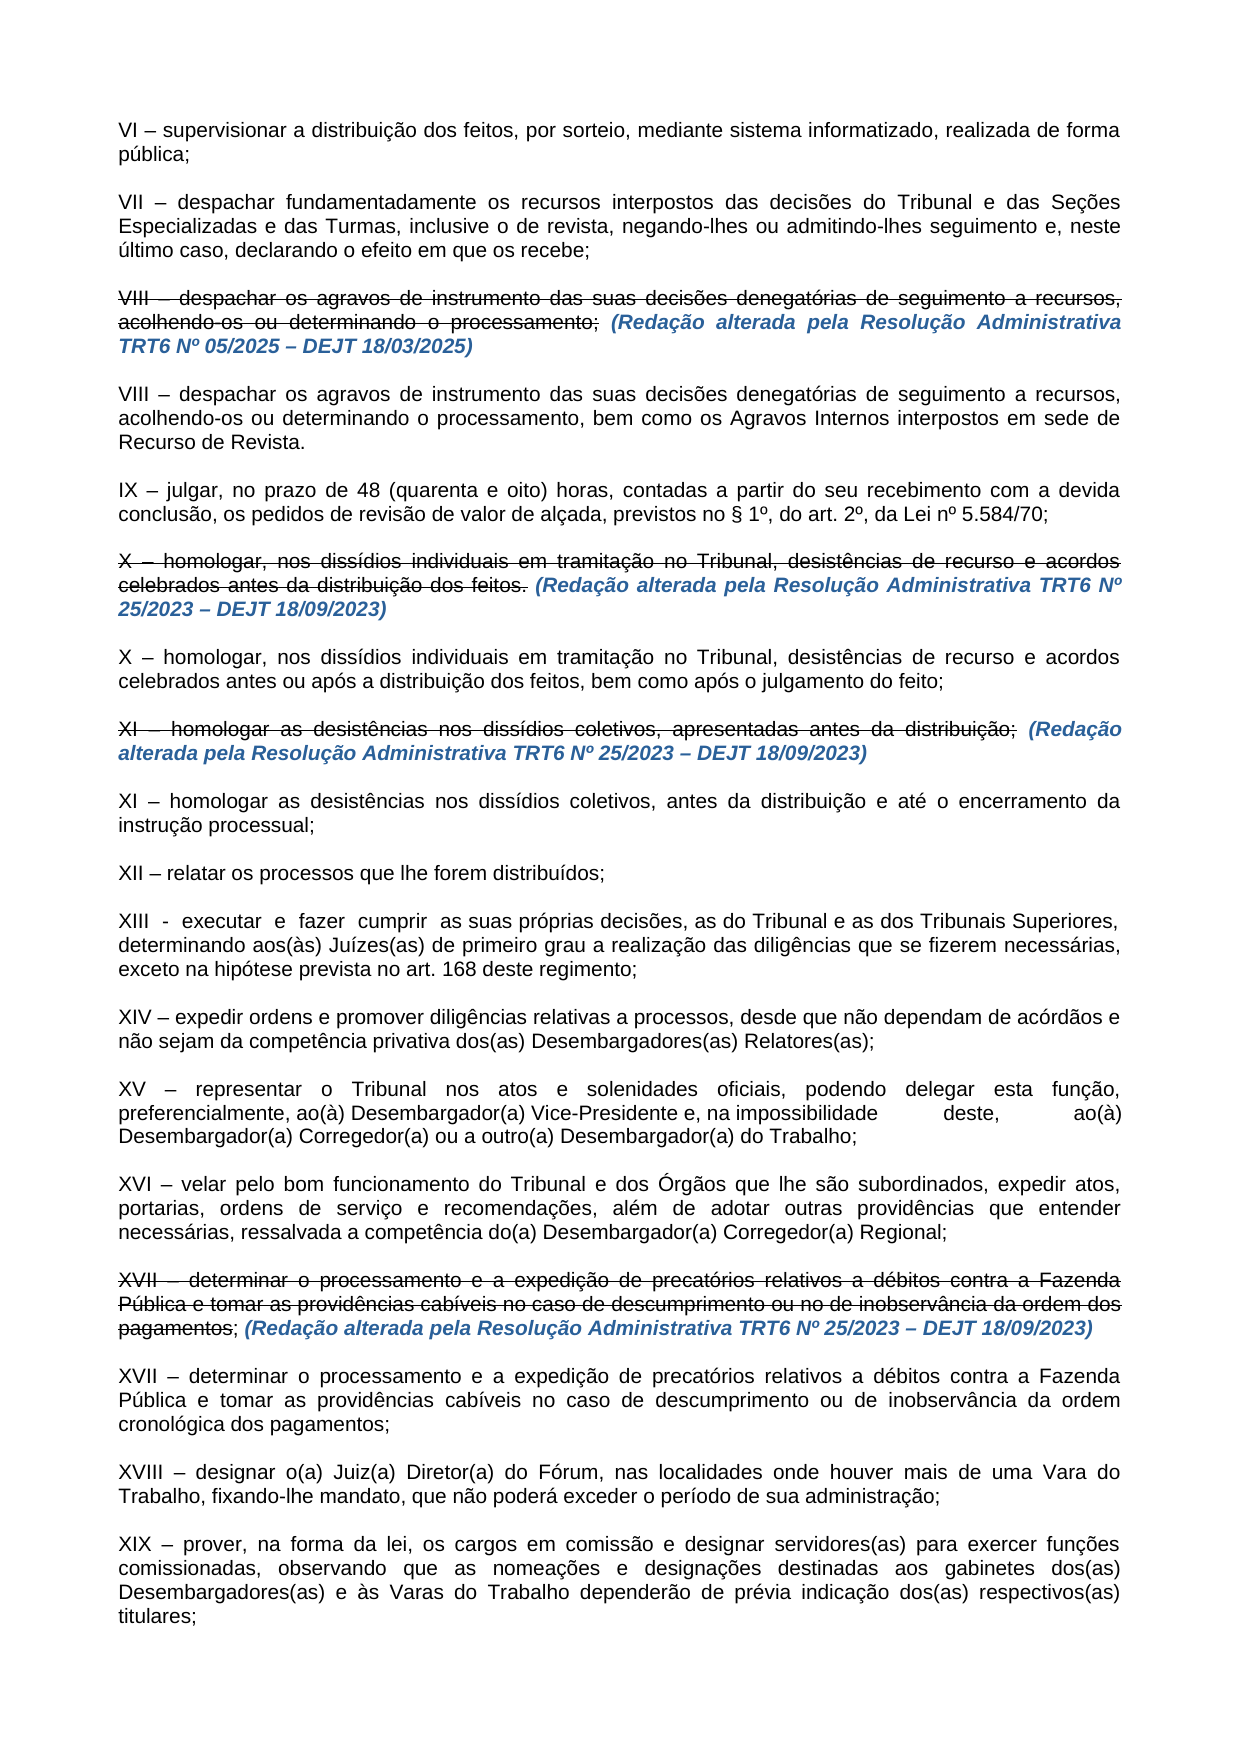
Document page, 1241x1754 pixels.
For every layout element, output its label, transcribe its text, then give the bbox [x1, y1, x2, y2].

text XIV – expedir ordens e promover diligências relativas a processos, desde que não dependam de acórdãos e não sejam da competência privativa dos(as) Desembargadores(as) Relatores(as); [118, 1004, 1122, 1052]
text VIII – despachar os agravos de instrumento das suas decisões denegatórias de seguimento a recursos, acolhendo-os ou determinando o processamento, bem como os Agravos Internos interpostos em sede de Recurso de Revista. [118, 382, 1122, 453]
text XVII – determinar o processamento e a expedição de precatórios relativos a débitos contra a Fazenda Pública e tomar as providências cabíveis no caso de descumprimento ou de inobservância da ordem cronológica dos pagamentos; [118, 1364, 1122, 1436]
text IX – julgar, no prazo de 48 (quarenta e oito) horas, contadas a partir do seu recebimento com a devida conclusão, os pedidos de revisão de valor de alçada, previstos no § 1º, do art. 2º, da Lei nº 5.584/70; [118, 477, 1122, 525]
text XV – representar o Tribunal nos atos e solenidades oficiais, podendo delegar esta função, preferencialmente, ao(à) Desembargador(a) Vice-Presidente e, na impossibilidade deste, ao(à) Desembargador(a) Corregedor(a) ou a outro(a) Desembargador(a) do Trabalho; [118, 1076, 1122, 1148]
text XII – relatar os processos que lhe forem distribuídos; [118, 861, 1122, 885]
text X – homologar, nos dissídios individuais em tramitação no Tribunal, desistências de recurso e acordos celebrados antes da distribuição dos feitos. (Redação alterada pela Resolução Administrativa TRT6 Nº 25/2023 – DEJT 18/09/2023) [118, 549, 1122, 621]
text X – homologar, nos dissídios individuais em tramitação no Tribunal, desistências de recurso e acordos celebrados antes ou após a distribuição dos feitos, bem como após o julgamento do feito; [118, 645, 1122, 693]
text VII – despachar fundamentadamente os recursos interpostos das decisões do Tribunal e das Seções Especializadas e das Turmas, inclusive o de revista, negando-lhes ou admitindo-lhes seguimento e, neste último caso, declarando o efeito em que os recebe; [118, 190, 1122, 262]
text XVII – determinar o processamento e a expedição de precatórios relativos a débitos contra a Fazenda Pública e tomar as providências cabíveis no caso de descumprimento ou no de inobservância da ordem dos pagamentos; (Redação alterada pela Resolução Administrativa TRT6 Nº 25/2023 – DEJT 18/09/2023) [118, 1268, 1122, 1305]
text XI – homologar as desistências nos dissídios coletivos, antes da distribuição e até o encerramento da instrução processual; [118, 789, 1122, 837]
text XVII – determinar o processamento e a expedição de precatórios relativos a débitos contra a Fazenda Pública e tomar as providências cabíveis no caso de descumprimento ou no de inobservância da ordem dos pagamentos; (Redação alterada pela Resolução Administrativa TRT6 Nº 25/2023 – DEJT 18/09/2023) [118, 1306, 1122, 1340]
text XIX – prover, na forma da lei, os cargos em comissão e designar servidores(as) para exercer funções comissionadas, observando que as nomeações e designações destinadas aos gabinetes dos(as) Desembargadores(as) e às Varas do Trabalho dependerão de prévia indicação dos(as) respectivos(as) titulares; [118, 1532, 1122, 1627]
text XVI – velar pelo bom funcionamento do Tribunal e dos Órgãos que lhe são subordinados, expedir atos, portarias, ordens de serviço e recomendações, além de adotar outras providências que entender necessárias, ressalvada a competência do(a) Desembargador(a) Corregedor(a) Regional; [118, 1172, 1122, 1244]
text VI – supervisionar a distribuição dos feitos, por sorteio, mediante sistema informatizado, realizada de forma pública; [118, 118, 1122, 166]
text XI – homologar as desistências nos dissídios coletivos, apresentadas antes da distribuição; (Redação alterada pela Resolução Administrativa TRT6 Nº 25/2023 – DEJT 18/09/2023) [118, 717, 1122, 765]
text XVIII – designar o(a) Juiz(a) Diretor(a) do Fórum, nas localidades onde houver mais de uma Vara do Trabalho, fixando-lhe mandato, que não poderá exceder o período de sua administração; [118, 1460, 1122, 1508]
text VIII – despachar os agravos de instrumento das suas decisões denegatórias de seguimento a recursos, acolhendo-os ou determinando o processamento; (Redação alterada pela Resolução Administrativa TRT6 Nº 05/2025 – DEJT 18/03/2025) [118, 300, 1122, 358]
text XIII - executar e fazer cumprir as suas próprias decisões, as do Tribunal e as dos Tribunais Superiores, determinando aos(às) Juízes(as) de primeiro grau a realização das diligências que se fizerem necessárias, exceto na hipótese prevista no art. 168 deste regimento; [118, 909, 1122, 981]
text VIII – despachar os agravos de instrumento das suas decisões denegatórias de seguimento a recursos, acolhendo-os ou determinando o processamento; (Redação alterada pela Resolução Administrativa TRT6 Nº 05/2025 – DEJT 18/03/2025) [118, 286, 1122, 299]
